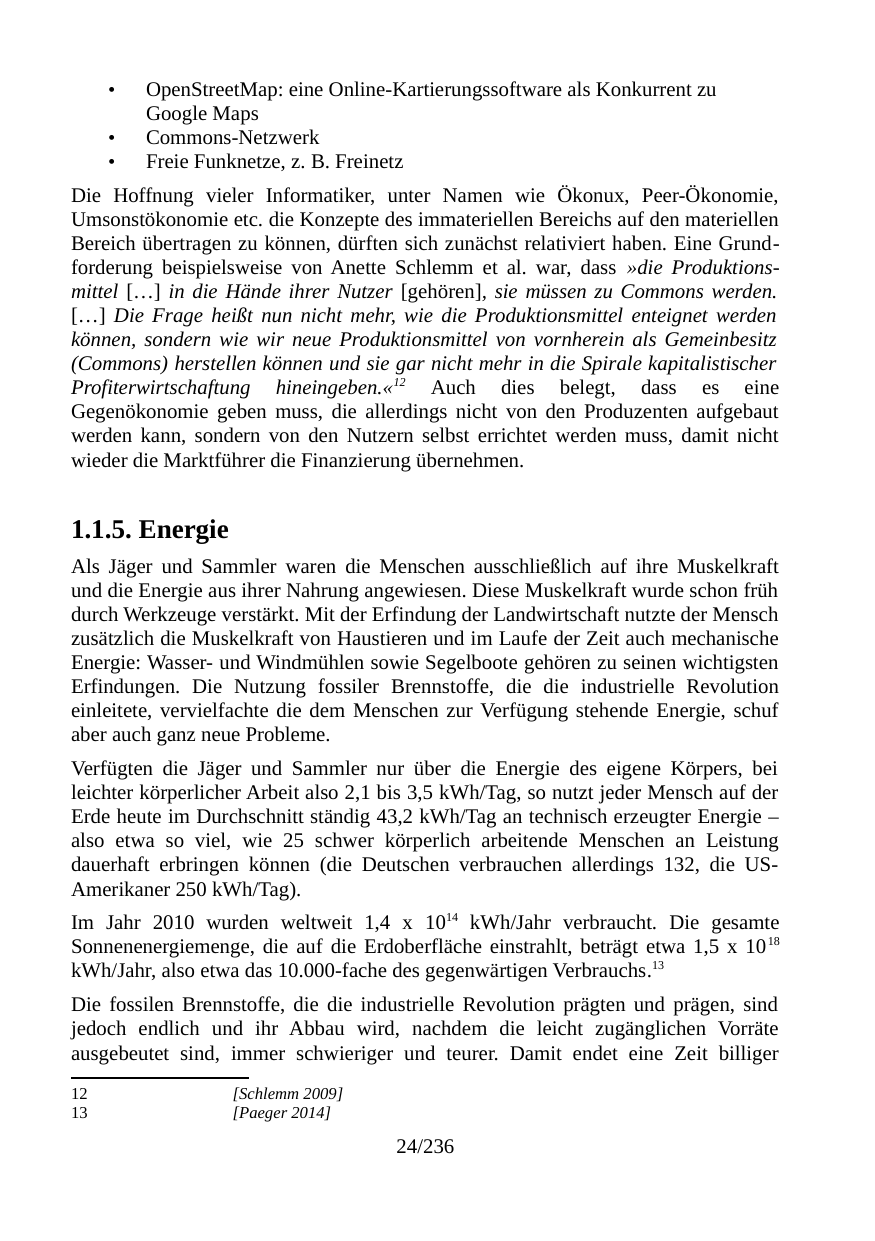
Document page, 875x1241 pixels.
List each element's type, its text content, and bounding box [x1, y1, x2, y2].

text Die fossilen Brennstoffe, die die industrielle Revolution prägten und prägen, sind jedoch endlich und ihr Abbau wird, nachdem die leicht zugänglichen Vorräte ausgebeutet sind, immer schwieriger und teurer. Damit endet eine Zeit billiger [71, 992, 779, 1064]
text [Schlemm 2009] [71, 1084, 779, 1103]
list Freie Funknetze, z. B. Freinetz [108, 149, 779, 173]
text [Paeger 2014] [71, 1103, 779, 1122]
list Als Jäger und Sammler waren die Menschen ausschließlich auf ihre Muskelkraft und die Energie aus ihrer Nahrung angewiesen. Diese Muskelkraft wurde schon früh durch Werkzeuge verstärkt. Mit der Erfindung der Landwirtschaft nutzte der Mensch zusätzlich die Muskelkraft von Haustieren und im Laufe der Zeit auch mechanische Energie: Wasser- und Windmühlen sowie Segelboote gehören zu seinen wichtigsten Erfindungen. Die Nutzung fossiler Brennstoffe, die die industrielle Revolution einleitete, vervielfachte die dem Menschen zur Verfügung stehende Energie, schuf aber auch ganz neue Probleme. [71, 554, 779, 746]
text Im Jahr 2010 wurden weltweit 1,4 x 1014 kWh/Jahr verbraucht. Die gesamte Sonnenenergiemenge, die auf die Erdoberfläche einstrahlt, beträgt etwa 1,5 x 1018 kWh/Jahr, also etwa das 10.000-fache des gegenwärtigen Verbrauchs. [71, 910, 779, 982]
list 1.1.5. Energie [71, 513, 779, 544]
text Die Hoffnung vieler Informatiker, unter Namen wie Ökonux, Peer-Ökonomie, Umsonstökonomie etc. die Konzepte des immateriellen Bereichs auf den materiellen Bereich übertragen zu können, dürften sich zunächst relativiert haben. Eine Grund­forderung beispielsweise von Anette Schlemm et al. war, dass »die Produktions­mittel […] in die Hände ihrer Nutzer [gehören], sie müssen zu Commons werden. […] Die Frage heißt nun nicht mehr, wie die Produktionsmittel enteignet werden können, sondern wie wir neue Produktionsmittel von vornherein als Gemeinbesitz (Commons) herstellen können und sie gar nicht mehr in die Spirale kapitalistischer Profiterwirtschaftung hineingeben.« Auch dies belegt, dass es eine Gegenökonomie geben muss, die allerdings nicht von den Produzenten aufgebaut werden kann, sondern von den Nutzern selbst errichtet werden muss, damit nicht wieder die Marktführer die Finanzierung übernehmen. [71, 183, 779, 472]
text Verfügten die Jäger und Sammler nur über die Energie des eigene Körpers, bei leichter körperlicher Arbeit also 2,1 bis 3,5 kWh/Tag, so nutzt jeder Mensch auf der Erde heute im Durchschnitt ständig 43,2 kWh/Tag an technisch erzeugter Energie – also etwa so viel, wie 25 schwer körperlich arbeitende Menschen an Leistung dauerhaft erbringen können (die Deutschen verbrauchen allerdings 132, die US-Amerikaner 250 kWh/Tag). [71, 756, 779, 901]
list OpenStreetMap: eine Online-Kartierungssoftware als Konkurrent zu Google Maps [108, 77, 779, 125]
list Commons-Netzwerk [108, 125, 779, 149]
